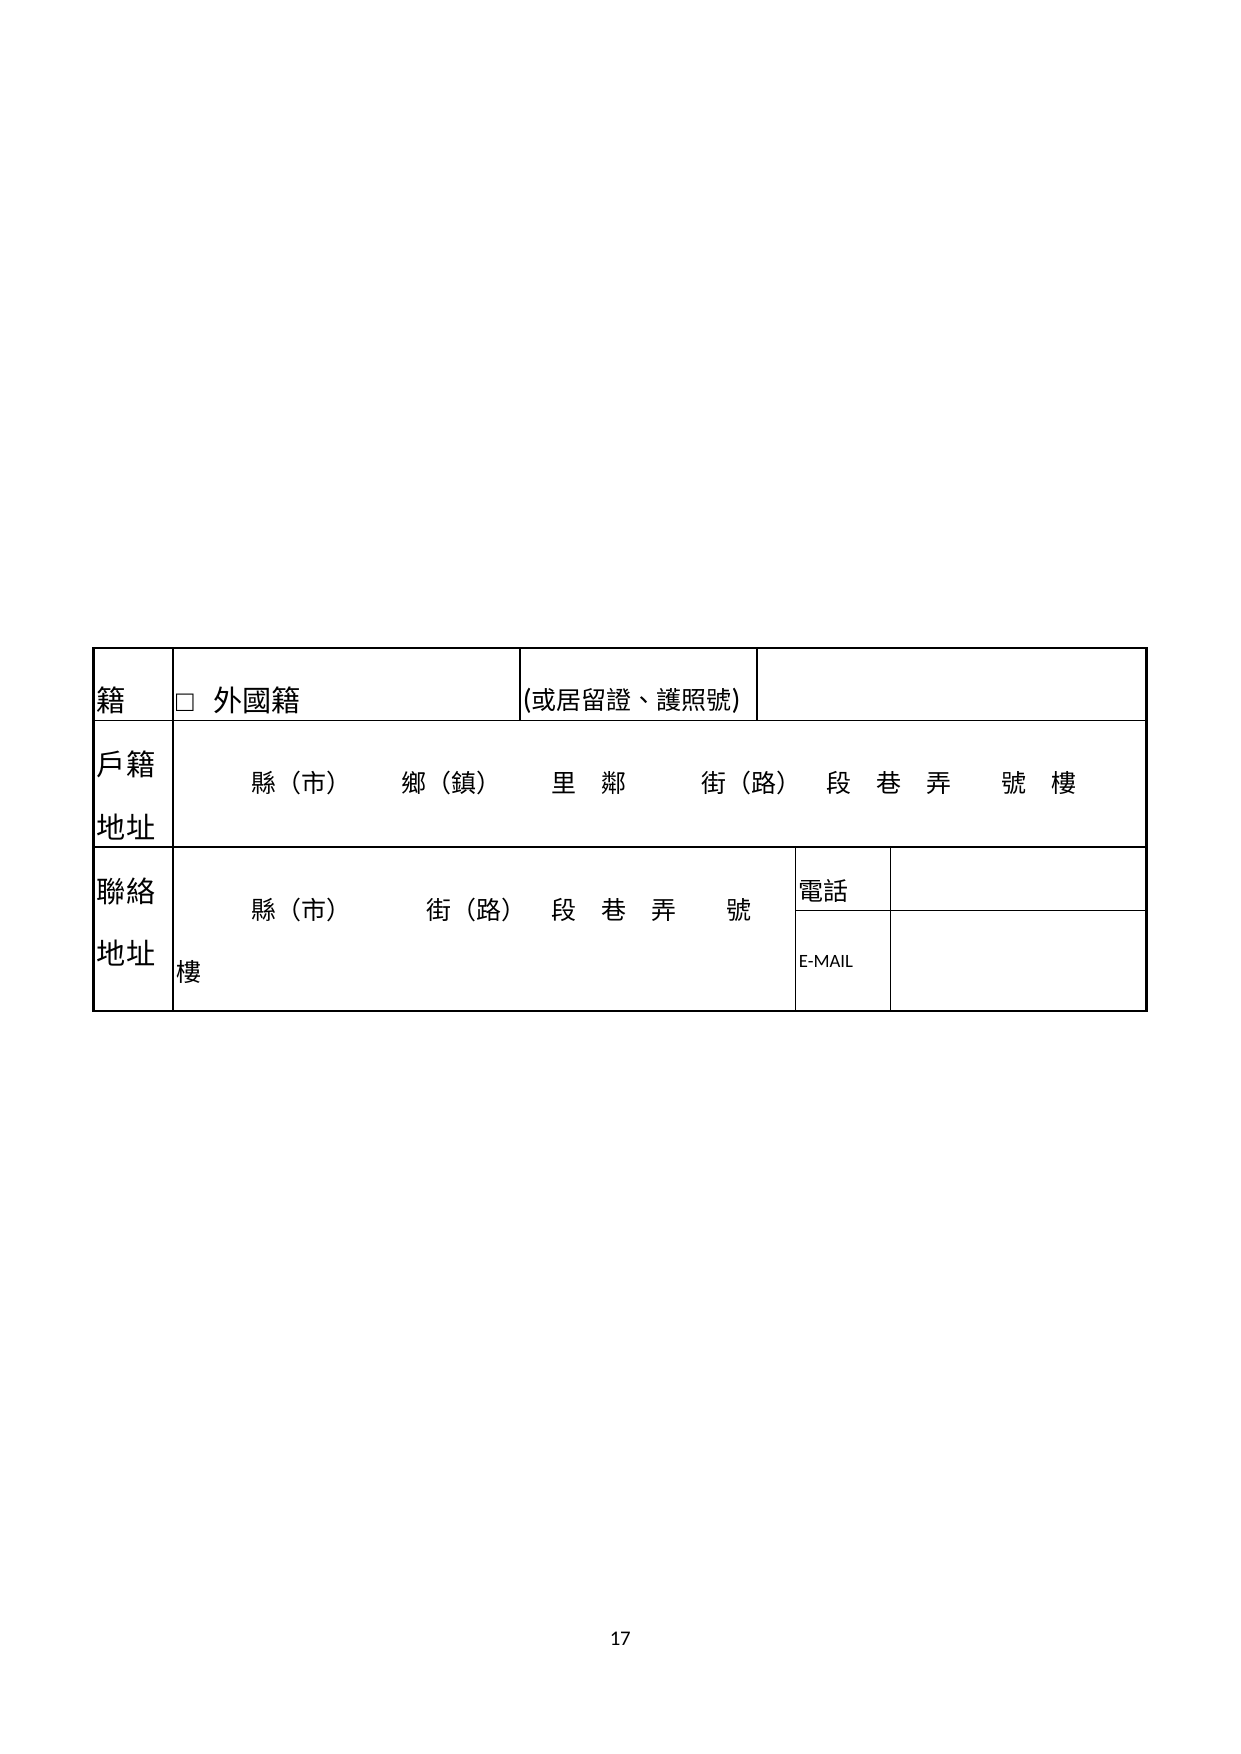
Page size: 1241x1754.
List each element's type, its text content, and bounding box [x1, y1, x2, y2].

table_cell [891, 911, 1145, 1010]
table_cell 戶籍 地址 [95, 721, 172, 846]
table_cell [758, 649, 1145, 720]
table_cell 本國 外國籍 [174, 649, 519, 720]
table_cell 縣（市） 街（路） 段 巷 弄 號 樓 [174, 848, 795, 1010]
table_cell [891, 848, 1145, 910]
table_cell 聯絡 地址 [95, 848, 172, 1010]
table_cell E-MAIL [796, 911, 890, 1010]
table_cell 縣（市） 鄉（鎮） 里 鄰 街（路） 段 巷 弄 號 樓 [174, 721, 1145, 846]
table_cell 籍 [95, 649, 172, 720]
table_cell (或居留證、護照號) [521, 649, 756, 720]
table_cell 電話 [796, 848, 890, 910]
